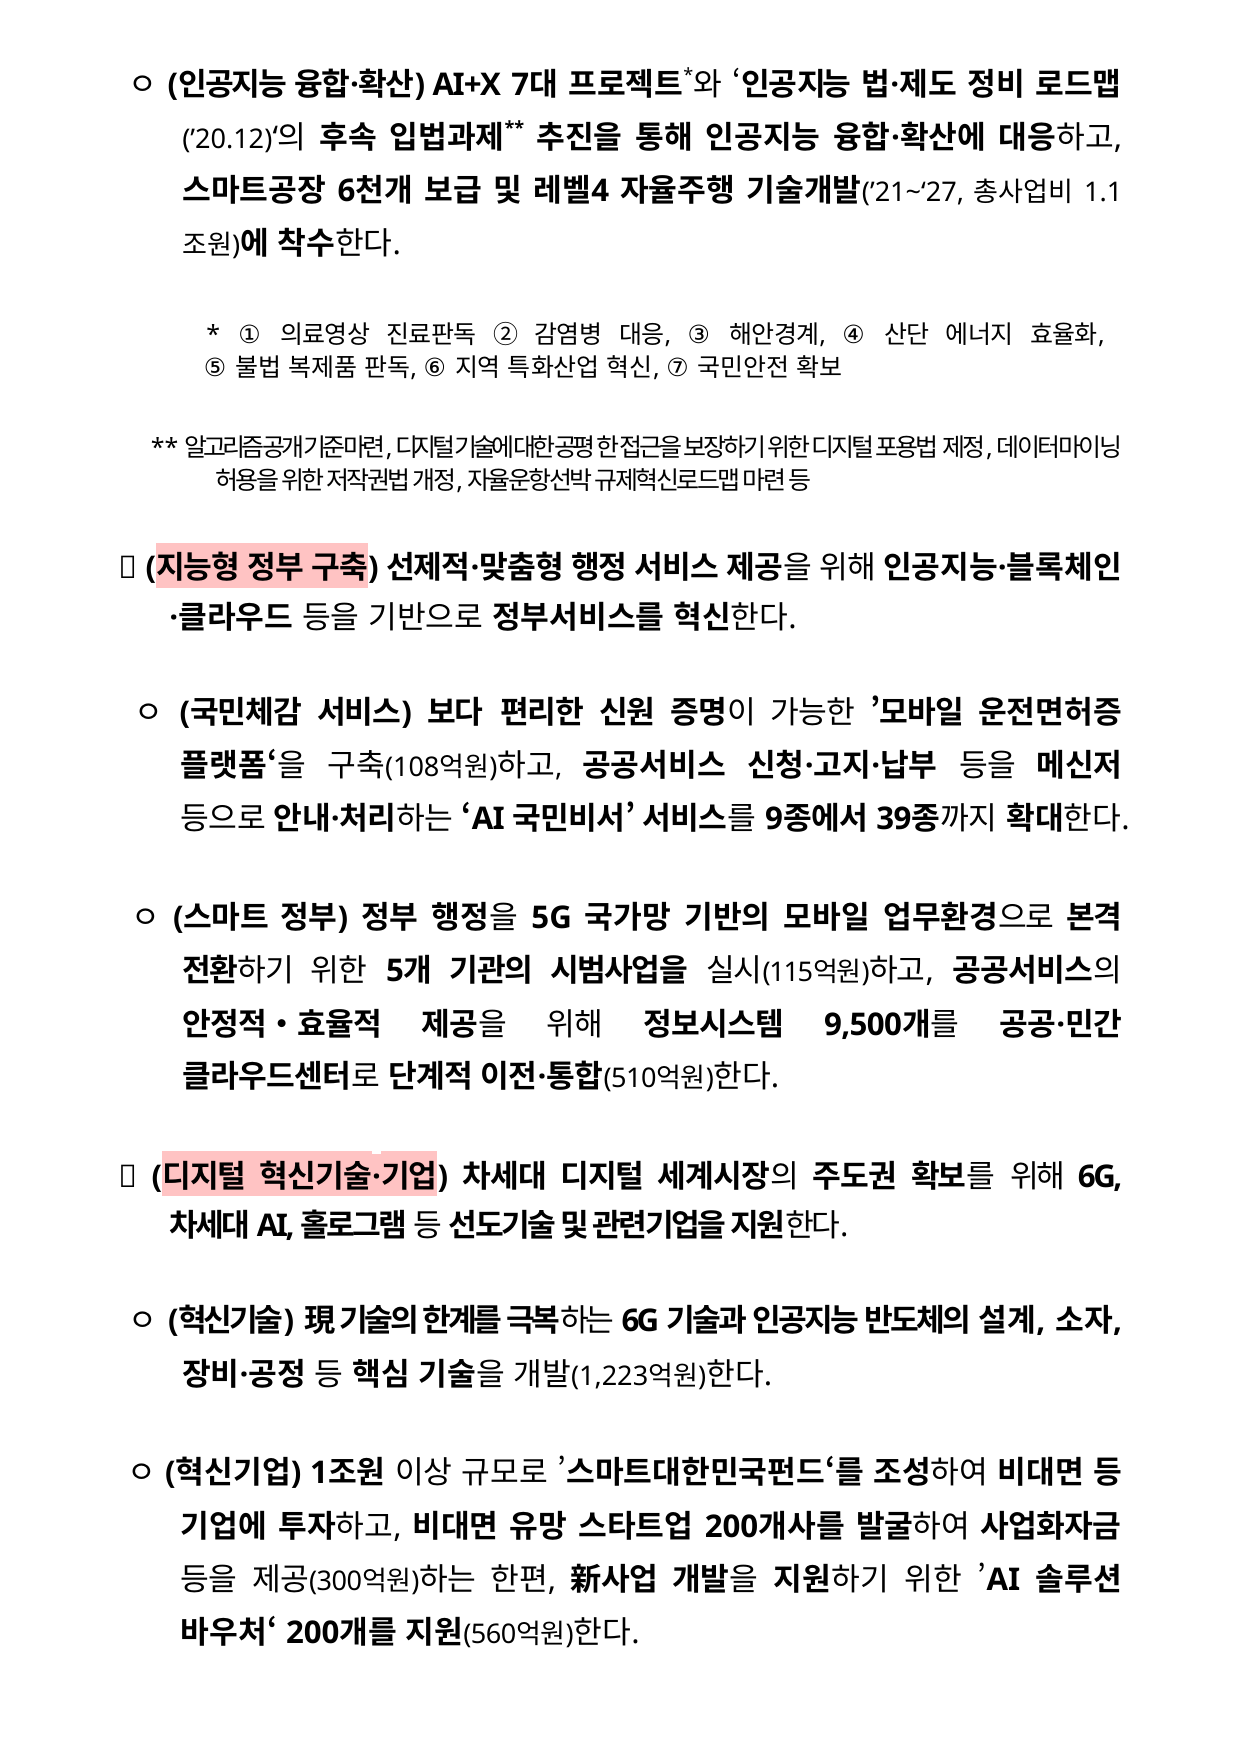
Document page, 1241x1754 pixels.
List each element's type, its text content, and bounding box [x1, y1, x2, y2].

text ㅇ (인공지능 융합·확산) AI+X 7대 프로젝트*와 ‘인공지능 법·제도 정비 로드맵(’20.12)‘의 후속 입법과제** 추진을 통해 인공지능 융합·확산에 대응하고, 스마트공장 6천개 보급 및 레벨4 자율주행 기술개발(’21~‘27, 총사업비 1.1조원)에 착수한다. [118, 59, 1122, 263]
text * ① 의료영상 진료판독 ② 감염병 대응, ③ 해안경계, ④ 산단 에너지 효율화, ⑤ 불법 복제품 판독, ⑥ 지역 특화산업 혁신, ⑦ 국민안전 확보 [118, 317, 1122, 384]
text ㅇ (혁신기술) 現 기술의 한계를 극복하는 6G 기술과 인공지능 반도체의 설계, 소자, 장비·공정 등 핵심 기술을 개발(1,223억원)한다. [118, 1296, 1122, 1394]
text ㅇ (국민체감 서비스) 보다 편리한 신원 증명이 가능한 ’모바일 운전면허증 플랫폼‘을 구축(108억원)하고, 공공서비스 신청·고지·납부 등을 메신저 등으로 안내·처리하는 ‘AI 국민비서’ 서비스를 9종에서 39종까지 확대한다. [118, 687, 1122, 839]
text ** 알고리즘 공개 기준 마련, 디지털 기술에 대한 공평한 접근을 보장하기 위한 디지털 포용법 제정, 데이터마이닝 허용을 위한 저작권법 개정, 자율운항선박 규제혁신로드맵 마련 등 [118, 430, 1122, 497]
text 󰊳 (지능형 정부 구축) 선제적·맞춤형 행정 서비스 제공을 위해 인공지능·블록체인·클라우드 등을 기반으로 정부서비스를 혁신한다. [118, 543, 1122, 637]
text ㅇ (혁신기업) 1조원 이상 규모로 ’스마트대한민국펀드‘를 조성하여 비대면 등 기업에 투자하고, 비대면 유망 스타트업 200개사를 발굴하여 사업화자금 등을 제공(300억원)하는 한편, 新사업 개발을 지원하기 위한 ’AI 솔루션 바우처‘ 200개를 지원(560억원)한다. [118, 1448, 1122, 1652]
text 󰊴 (디지털 혁신기술·기업) 차세대 디지털 세계시장의 주도권 확보를 위해 6G, 차세대 AI, 홀로그램 등 선도기술 및 관련기업을 지원한다. [118, 1151, 1122, 1246]
text ㅇ (스마트 정부) 정부 행정을 5G 국가망 기반의 모바일 업무환경으로 본격 전환하기 위한 5개 기관의 시범사업을 실시(115억원)하고, 공공서비스의 안정적‧효율적 제공을 위해 정보시스템 9,500개를 공공·민간 클라우드센터로 단계적 이전·통합(510억원)한다. [118, 893, 1122, 1097]
